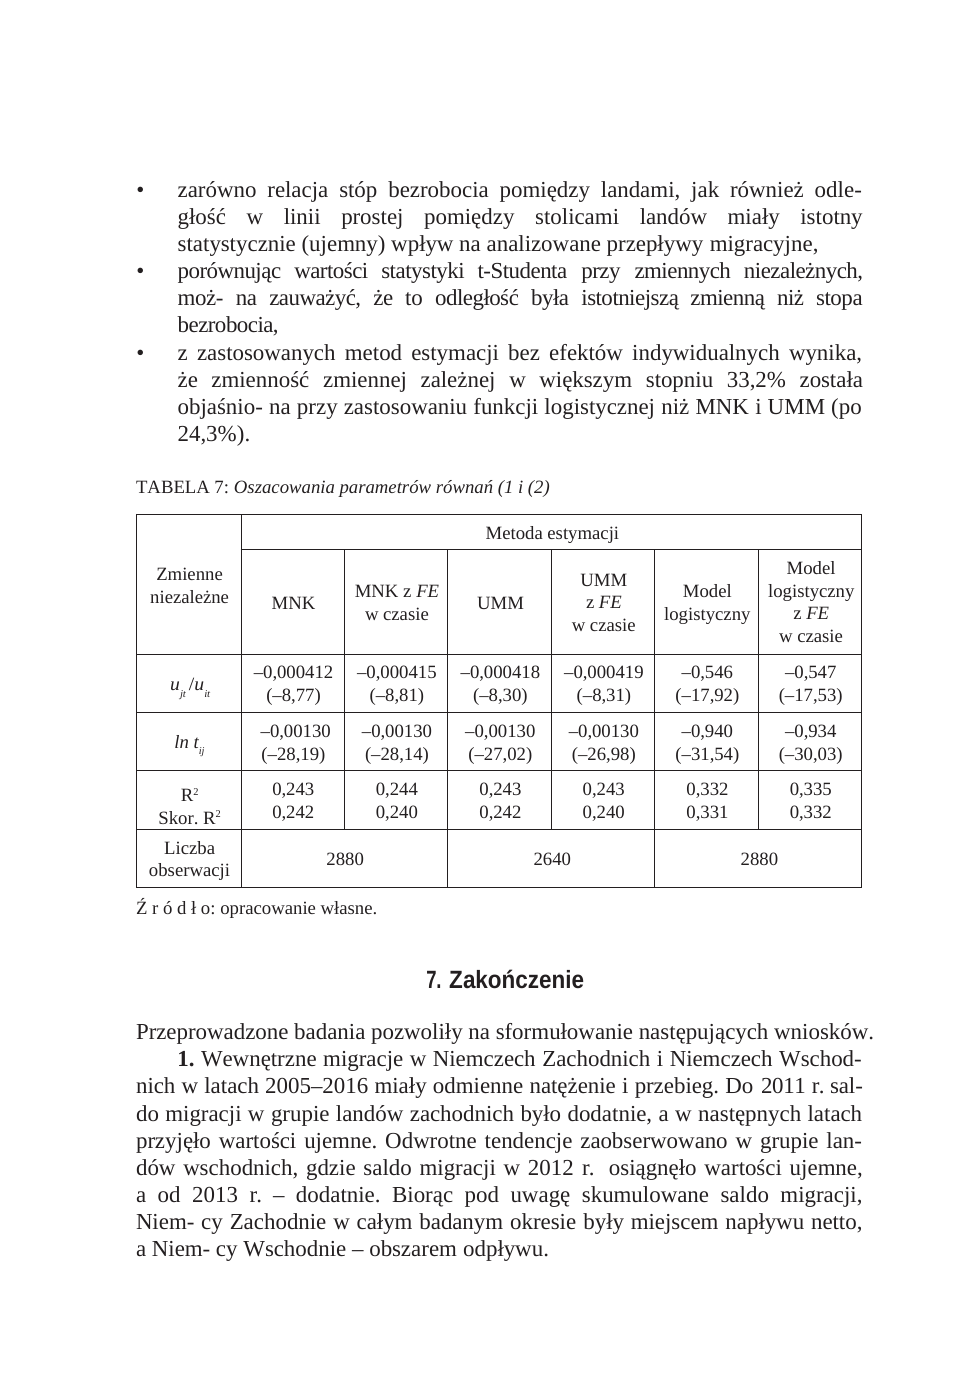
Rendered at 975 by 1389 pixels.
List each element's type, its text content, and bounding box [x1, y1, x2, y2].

table_cell –0,000419 (–8,31) [552, 655, 654, 712]
table_cell 0,332 0,331 [655, 771, 758, 829]
table_cell –0,00130 (–26,98) [552, 713, 654, 770]
list zarówno relacja stóp bezrobocia pomiędzy landami, jak również odle- głość w linii prostej pomiędzy stolicami landów miały istotny statystycznie (ujemny) wpływ na analizowane przepływy migracyjne, [136, 176, 863, 256]
list z zastosowanych metod estymacji bez efektów indywidualnych wynika, że zmienność zmiennej zależnej w większym stopniu 33,2% została objaśnio- na przy zastosowaniu funkcji logistycznej niż MNK i UMM (po 24,3%). [136, 338, 863, 446]
table_cell 0,243 0,242 [242, 771, 344, 829]
table_cell Model logistyczny z FE w czasie [759, 550, 861, 653]
subtitle Zakończenie [426, 965, 875, 993]
list Wewnętrzne migracje w Niemczech Zachodnich i Niemczech Wschod- nich w latach 2005–2016 miały odmienne natężenie i przebieg. Do 2011 r. sal- do migracji w grupie landów zachodnich było dodatnie, a w następnych latach przyjęło wartości ujemne. Odwrotne tendencje zaobserwowano w grupie lan- dów wschodnich, gdzie saldo migracji w 2012 r. osiągnęło wartości ujemne, a od 2013 r. – dodatnie. Biorąc pod uwagę skumulowane saldo migracji, Niem- cy Zachodnie w całym badanym okresie były miejscem napływu netto, a Niem- cy Wschodnie – obszarem odpływu. [136, 1046, 863, 1261]
table_cell 0,244 0,240 [345, 771, 447, 829]
table_cell –0,000418 (–8,30) [448, 655, 551, 712]
table_cell –0,546 (–17,92) [655, 655, 758, 712]
table_cell –0,940 (–31,54) [655, 713, 758, 770]
table_cell 2880 [242, 830, 447, 887]
table_header Zmienne niezależne [137, 515, 241, 653]
table_cell –0,00130 (–27,02) [448, 713, 551, 770]
table_cell 2640 [448, 830, 654, 887]
table_cell R2 Skor. R2 [137, 771, 241, 829]
table_cell MNK [242, 550, 344, 653]
table_cell Model logistyczny [655, 550, 758, 653]
table_cell 2880 [655, 830, 861, 887]
table_cell –0,934 (–30,03) [759, 713, 861, 770]
table_cell 0,243 0,242 [448, 771, 551, 829]
list porównując wartości statystyki t-Studenta przy zmiennych niezależnych, moż- na zauważyć, że to odległość była istotniejszą zmienną niż stopa bezrobocia, [136, 257, 863, 338]
table_cell UMM z FE w czasie [552, 550, 654, 653]
table_cell 0,335 0,332 [759, 771, 861, 829]
table_cell Liczba obserwacji [137, 830, 241, 887]
table_cell UMM [448, 550, 551, 653]
table_cell –0,547 (–17,53) [759, 655, 861, 712]
table_cell –0,00130 (–28,14) [345, 713, 447, 770]
text TABELA 7: Oszacowania parametrów równań (1 i (2) [136, 476, 875, 498]
table_cell –0,000415 (–8,81) [345, 655, 447, 712]
table_cell ln tij [137, 713, 241, 770]
table_cell –0,00130 (–28,19) [242, 713, 344, 770]
table_cell MNK z FE w czasie [345, 550, 447, 653]
table_cell –0,000412 (–8,77) [242, 655, 344, 712]
text Ź r ó d ł o: opracowanie własne. [136, 897, 875, 919]
text Przeprowadzone badania pozwoliły na sformułowanie następujących wniosków. [136, 1018, 875, 1044]
table_cell ujt /uit [137, 655, 241, 712]
table_header Metoda estymacji [242, 515, 861, 549]
table_cell 0,243 0,240 [552, 771, 654, 829]
